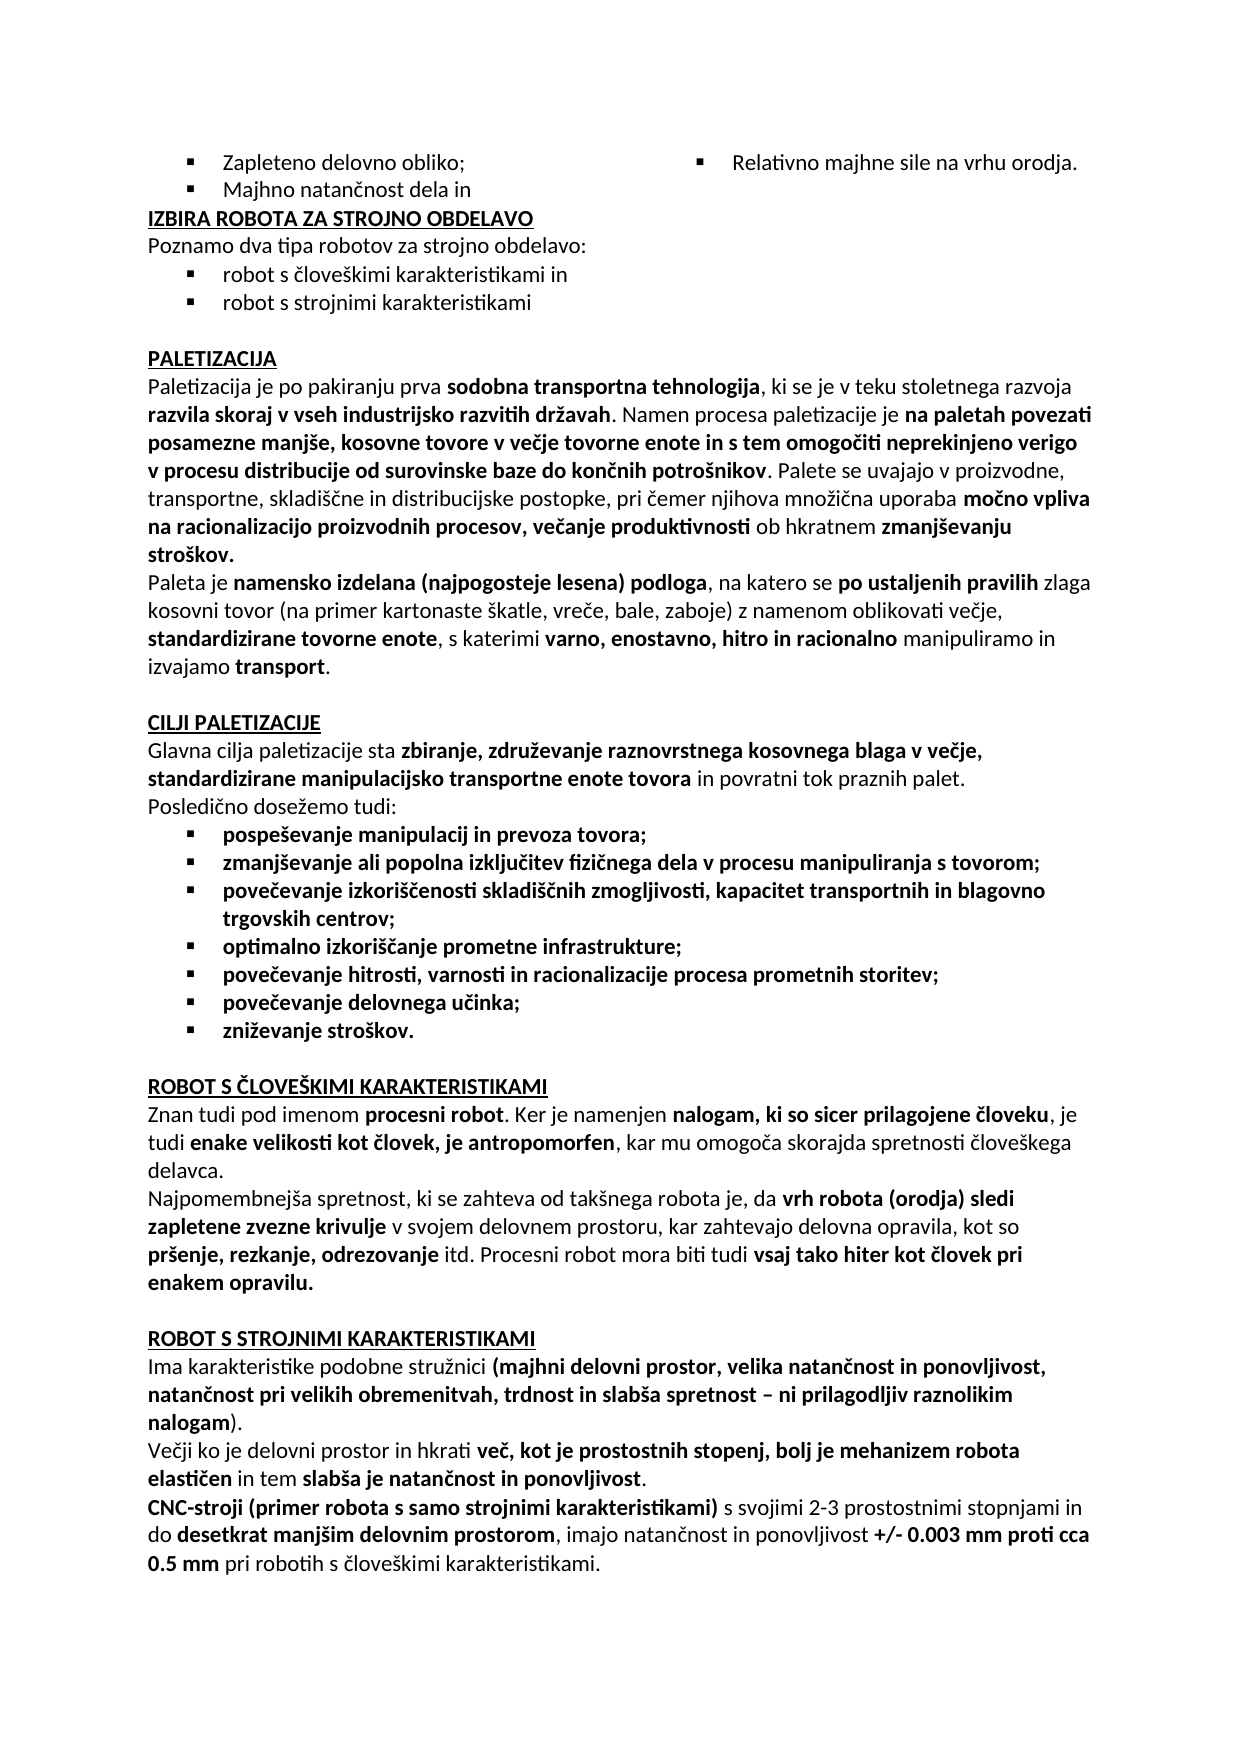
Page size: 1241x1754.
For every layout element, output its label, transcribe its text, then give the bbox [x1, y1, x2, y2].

list Relativno majhne sile na vrhu orodja. [694, 148, 1093, 176]
list Majhno natančnost dela in [185, 176, 583, 204]
text IZBIRA ROBOTA ZA STROJNO OBDELAVO Poznamo dva tipa robotov za strojno obdelavo: [148, 204, 1093, 260]
list povečevanje izkoriščenosti skladiščnih zmogljivosti, kapacitet transportnih in blagovno trgovskih centrov; [185, 876, 1093, 932]
text Ima karakteristike podobne stružnici (majhni delovni prostor, velika natančnost in ponovljivost, natančnost pri velikih obremenitvah, trdnost in slabša spretnost – ni prilagodljiv raznolikim nalogam). Večji ko je delovni prostor in hkrati več, kot je prostostnih stopenj, bolj je mehanizem robota elastičen in tem slabša je natančnost in ponovljivost. CNC-stroji (primer robota s samo strojnimi karakteristikami) s svojimi 2-3 prostostnimi stopnjami in do desetkrat manjšim delovnim prostorom, imajo natančnost in ponovljivost +/- 0.003 mm proti cca 0.5 mm pri robotih s človeškimi karakteristikami. [148, 1352, 1093, 1605]
text ROBOT S STROJNIMI KARAKTERISTIKAMI [148, 1324, 1093, 1352]
list robot s človeškimi karakteristikami in [185, 260, 1093, 288]
list povečevanje delovnega učinka; [185, 988, 1093, 1016]
list povečevanje hitrosti, varnosti in racionalizacije procesa prometnih storitev; [185, 960, 1093, 988]
list robot s strojnimi karakteristikami [185, 288, 1093, 316]
text Glavna cilja paletizacije sta zbiranje, združevanje raznovrstnega kosovnega blaga v večje, standardizirane manipulacijsko transportne enote tovora in povratni tok praznih palet. [148, 736, 1093, 792]
list optimalno izkoriščanje prometne infrastrukture; [185, 932, 1093, 960]
text PALETIZACIJA [148, 344, 1093, 372]
text ROBOT S ČLOVEŠKIMI KARAKTERISTIKAMI [148, 1072, 1093, 1100]
list pospeševanje manipulacij in prevoza tovora; [185, 820, 1093, 848]
text Posledično dosežemo tudi: [148, 792, 1093, 820]
text Paleta je namensko izdelana (najpogosteje lesena) podloga, na katero se po ustaljenih pravilih zlaga kosovni tovor (na primer kartonaste škatle, vreče, bale, zaboje) z namenom oblikovati večje, standardizirane tovorne enote, s katerimi varno, enostavno, hitro in racionalno manipuliramo in izvajamo transport. [148, 568, 1093, 680]
text Paletizacija je po pakiranju prva sodobna transportna tehnologija, ki se je v teku stoletnega razvoja razvila skoraj v vseh industrijsko razvitih državah. Namen procesa paletizacije je na paletah povezati posamezne manjše, kosovne tovore v večje tovorne enote in s tem omogočiti neprekinjeno verigo v procesu distribucije od surovinske baze do končnih potrošnikov. Palete se uvajajo v proizvodne, transportne, skladiščne in distribucijske postopke, pri čemer njihova množična uporaba močno vpliva na racionalizacijo proizvodnih procesov, večanje produktivnosti ob hkratnem zmanjševanju stroškov. [148, 372, 1093, 568]
list Zapleteno delovno obliko; [185, 148, 583, 176]
text CILJI PALETIZACIJE [148, 708, 1093, 736]
list zmanjševanje ali popolna izključitev fizičnega dela v procesu manipuliranja s tovorom; [185, 848, 1093, 876]
list zniževanje stroškov. [185, 1016, 1093, 1044]
text Znan tudi pod imenom procesni robot. Ker je namenjen nalogam, ki so sicer prilagojene človeku, je tudi enake velikosti kot človek, je antropomorfen, kar mu omogoča skorajda spretnosti človeškega delavca. Najpomembnejša spretnost, ki se zahteva od takšnega robota je, da vrh robota (orodja) sledi zapletene zvezne krivulje v svojem delovnem prostoru, kar zahtevajo delovna opravila, kot so pršenje, rezkanje, odrezovanje itd. Procesni robot mora biti tudi vsaj tako hiter kot človek pri enakem opravilu. [148, 1100, 1093, 1296]
